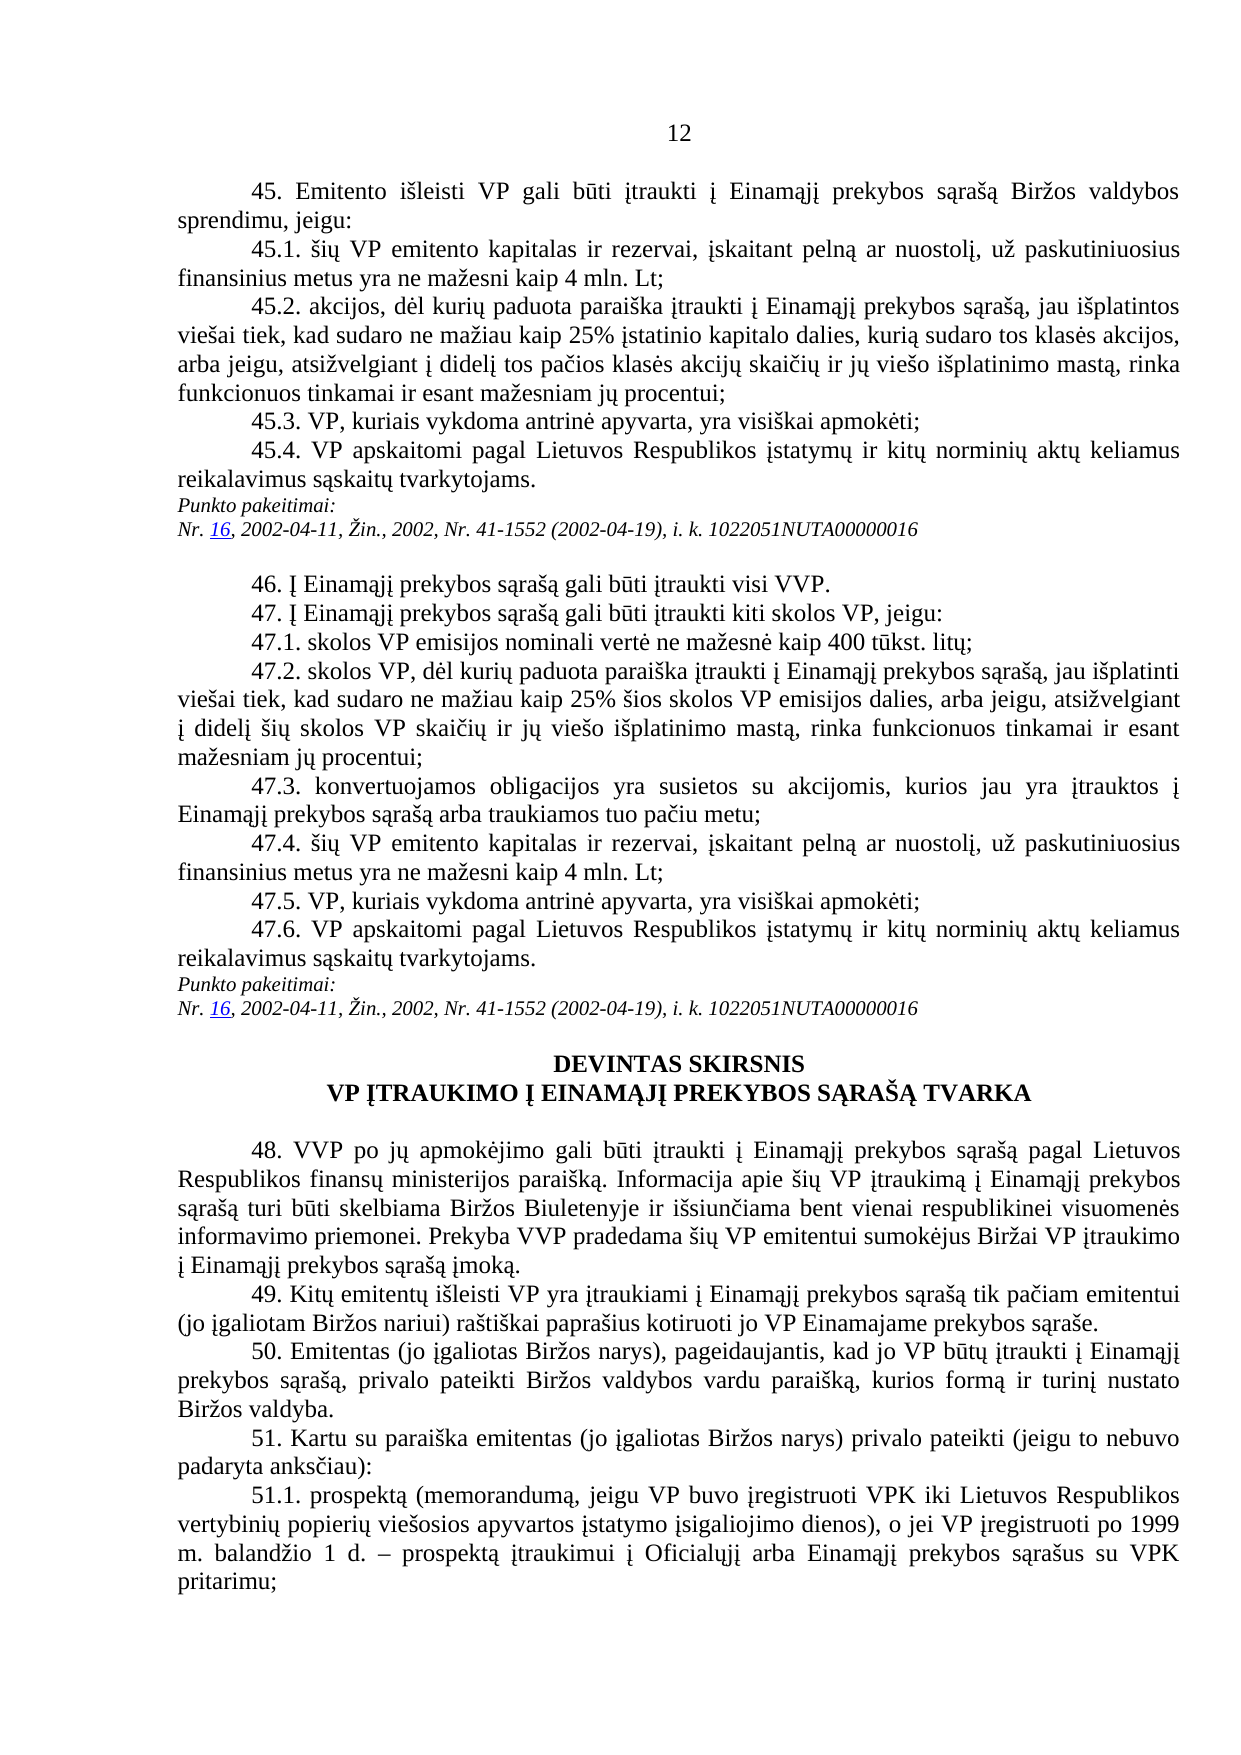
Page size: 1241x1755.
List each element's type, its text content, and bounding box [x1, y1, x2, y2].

text 47.1. skolos VP emisijos nominali vertė ne mažesnė kaip 400 tūkst. litų; [177, 627, 1181, 656]
text 46. Į Einamąjį prekybos sąrašą gali būti įtraukti visi VVP. [177, 569, 1181, 598]
text DEVINTAS SKIRSNIS [177, 1049, 1181, 1078]
text 45.4. VP apskaitomi pagal Lietuvos Respublikos įstatymų ir kitų norminių aktų keliamus reikalavimus sąskaitų tvarkytojams. [177, 435, 1181, 493]
text 51. Kartu su paraiška emitentas (jo įgaliotas Biržos narys) privalo pateikti (jeigu to nebuvo padaryta anksčiau): [177, 1423, 1181, 1480]
text 48. VVP po jų apmokėjimo gali būti įtraukti į Einamąjį prekybos sąrašą pagal Lietuvos Respublikos finansų ministerijos paraišką. Informacija apie šių VP įtraukimą į Einamąjį prekybos sąrašą turi būti skelbiama Biržos Biuletenyje ir išsiunčiama bent vienai respublikinei visuomenės informavimo priemonei. Prekyba VVP pradedama šių VP emitentui sumokėjus Biržai VP įtraukimo į Einamąjį prekybos sąrašą įmoką. [177, 1135, 1181, 1279]
text 51.1. prospektą (memorandumą, jeigu VP buvo įregistruoti VPK iki Lietuvos Respublikos vertybinių popierių viešosios apyvartos įstatymo įsigaliojimo dienos), o jei VP įregistruoti po 1999 m. balandžio 1 d. – prospektą įtraukimui į Oficialųjį arba Einamąjį prekybos sąrašus su VPK pritarimu; [177, 1480, 1181, 1595]
text 45.1. šių VP emitento kapitalas ir rezervai, įskaitant pelną ar nuostolį, už paskutiniuosius finansinius metus yra ne mažesni kaip 4 mln. Lt; [177, 234, 1181, 291]
text 47.3. konvertuojamos obligacijos yra susietos su akcijomis, kurios jau yra įtrauktos į Einamąjį prekybos sąrašą arba traukiamos tuo pačiu metu; [177, 771, 1181, 828]
text Nr. 16, 2002-04-11, Žin., 2002, Nr. 41-1552 (2002-04-19), i. k. 1022051NUTA00000016 [177, 517, 1181, 541]
text 50. Emitentas (jo įgaliotas Biržos narys), pageidaujantis, kad jo VP būtų įtraukti į Einamąjį prekybos sąrašą, privalo pateikti Biržos valdybos vardu paraišką, kurios formą ir turinį nustato Biržos valdyba. [177, 1336, 1181, 1423]
text 45.2. akcijos, dėl kurių paduota paraiška įtraukti į Einamąjį prekybos sąrašą, jau išplatintos viešai tiek, kad sudaro ne mažiau kaip 25% įstatinio kapitalo dalies, kurią sudaro tos klasės akcijos, arba jeigu, atsižvelgiant į didelį tos pačios klasės akcijų skaičių ir jų viešo išplatinimo mastą, rinka funkcionuos tinkamai ir esant mažesniam jų procentui; [177, 291, 1181, 406]
text VP ĮTRAUKIMO Į EINAMĄJĮ PREKYBOS SĄRAŠĄ TVARKA [177, 1078, 1181, 1106]
text Punkto pakeitimai: [177, 972, 1181, 996]
text Punkto pakeitimai: [177, 493, 1181, 517]
text 49. Kitų emitentų išleisti VP yra įtraukiami į Einamąjį prekybos sąrašą tik pačiam emitentui (jo įgaliotam Biržos nariui) raštiškai paprašius kotiruoti jo VP Einamajame prekybos sąraše. [177, 1279, 1181, 1336]
text 47.5. VP, kuriais vykdoma antrinė apyvarta, yra visiškai apmokėti; [177, 886, 1181, 914]
text 45. Emitento išleisti VP gali būti įtraukti į Einamąjį prekybos sąrašą Biržos valdybos sprendimu, jeigu: [177, 176, 1181, 234]
text 47.6. VP apskaitomi pagal Lietuvos Respublikos įstatymų ir kitų norminių aktų keliamus reikalavimus sąskaitų tvarkytojams. [177, 914, 1181, 972]
text 47.4. šių VP emitento kapitalas ir rezervai, įskaitant pelną ar nuostolį, už paskutiniuosius finansinius metus yra ne mažesni kaip 4 mln. Lt; [177, 828, 1181, 886]
text Nr. 16, 2002-04-11, Žin., 2002, Nr. 41-1552 (2002-04-19), i. k. 1022051NUTA00000016 [177, 996, 1181, 1020]
text 47. Į Einamąjį prekybos sąrašą gali būti įtraukti kiti skolos VP, jeigu: [177, 598, 1181, 627]
text 47.2. skolos VP, dėl kurių paduota paraiška įtraukti į Einamąjį prekybos sąrašą, jau išplatinti viešai tiek, kad sudaro ne mažiau kaip 25% šios skolos VP emisijos dalies, arba jeigu, atsižvelgiant į didelį šių skolos VP skaičių ir jų viešo išplatinimo mastą, rinka funkcionuos tinkamai ir esant mažesniam jų procentui; [177, 656, 1181, 771]
text 45.3. VP, kuriais vykdoma antrinė apyvarta, yra visiškai apmokėti; [177, 406, 1181, 435]
